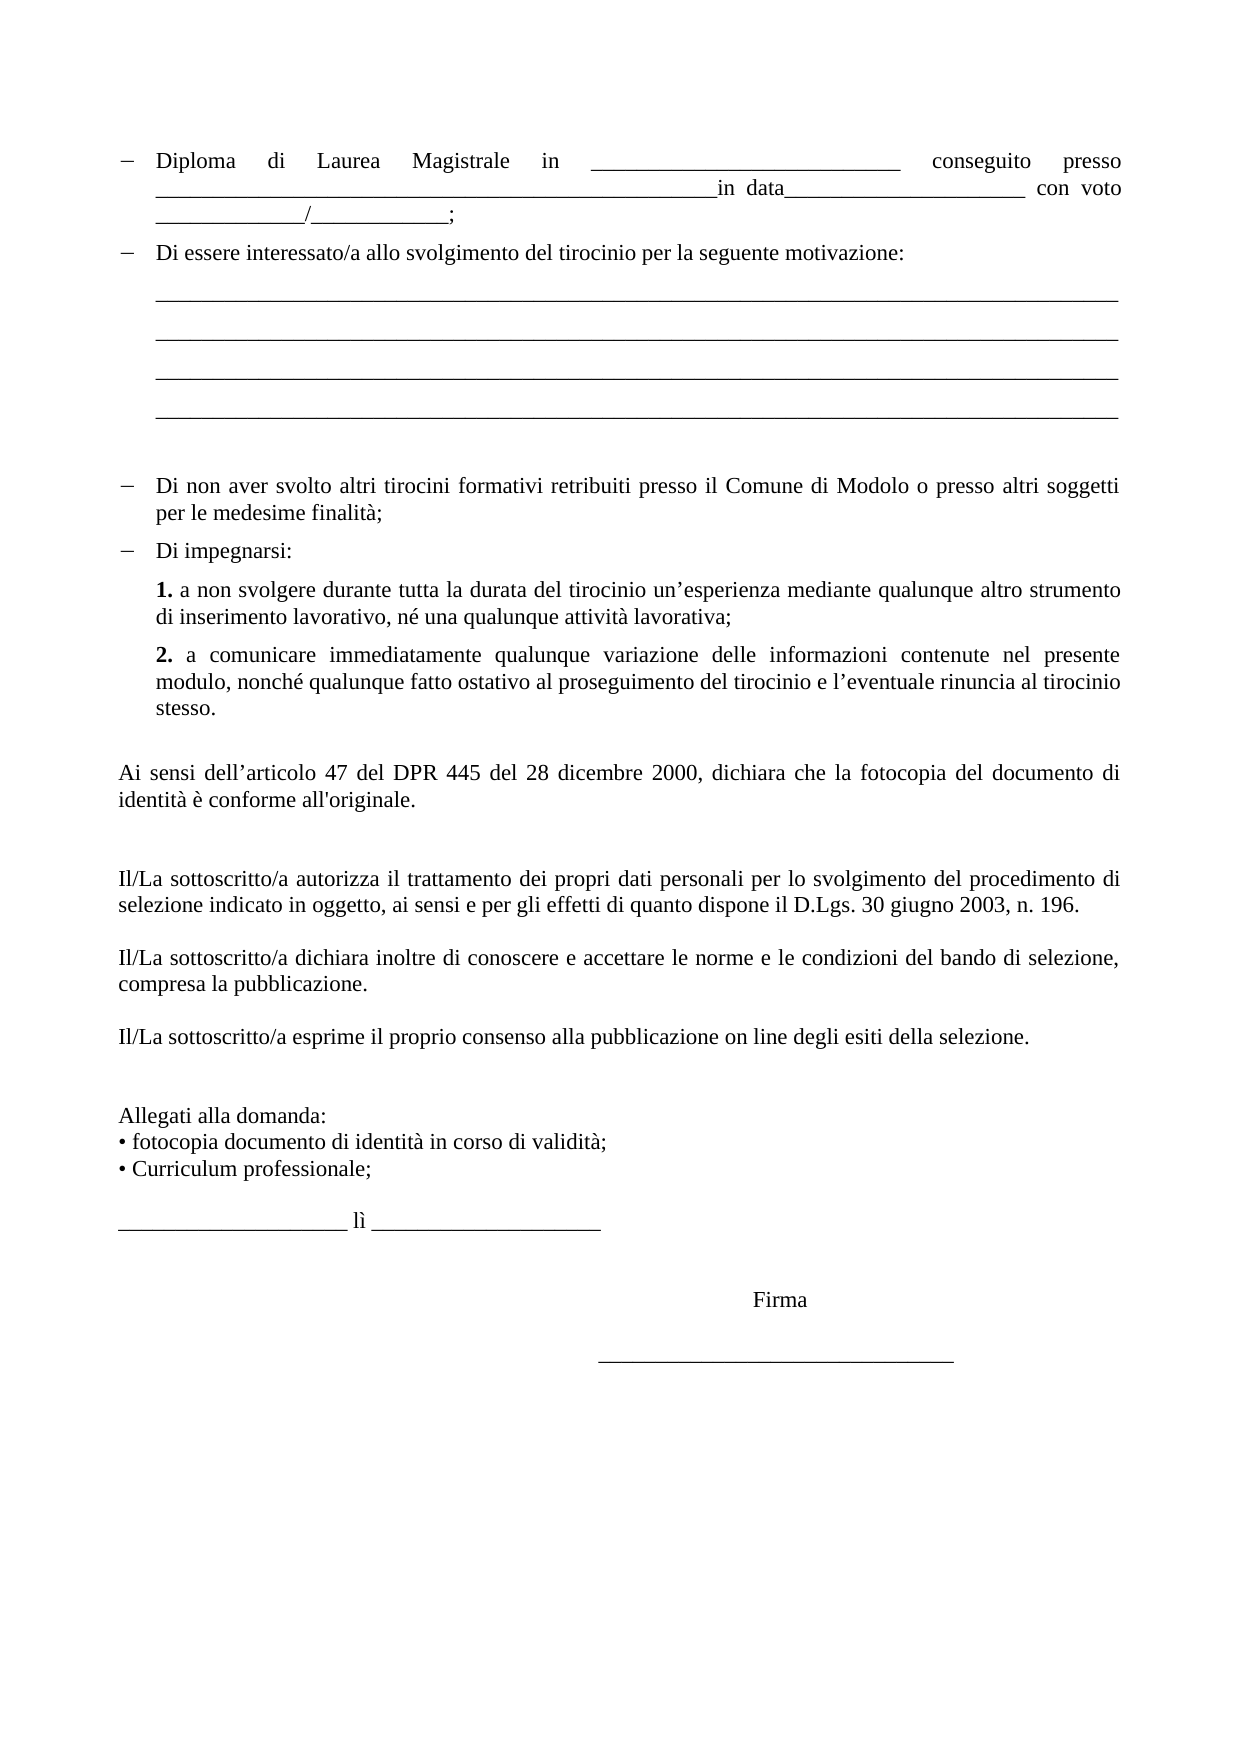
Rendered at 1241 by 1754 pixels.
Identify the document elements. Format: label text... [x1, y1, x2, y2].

text Il/La sottoscritto/a esprime il proprio consenso alla pubblicazione on line degli esiti della selezione. [118, 1023, 1122, 1049]
text ____________________________________________________________________________________ [156, 394, 1122, 421]
text • fotocopia documento di identità in corso di validità; [118, 1128, 1122, 1155]
list Di impegnarsi: [118, 537, 1122, 564]
text 2. a comunicare immediatamente qualunque variazione delle informazioni contenute nel presente modulo, nonché qualunque fatto ostativo al proseguimento del tirocinio e l’eventuale rinuncia al tirocinio stesso. [156, 642, 1122, 721]
text • Curriculum professionale; [118, 1155, 1122, 1181]
text ____________________ lì ____________________ [118, 1207, 1122, 1234]
text ____________________________________________________________________________________ [156, 356, 1122, 382]
text Ai sensi dell’articolo 47 del DPR 445 del 28 dicembre 2000, dichiara che la fotocopia del documento di identità è conforme all'originale. [118, 759, 1122, 812]
list Di essere interessato/a allo svolgimento del tirocinio per la seguente motivazione: [118, 239, 1122, 266]
text Firma [118, 1287, 1122, 1313]
text 1. a non svolgere durante tutta la durata del tirocinio un’esperienza mediante qualunque altro strumento di inserimento lavorativo, né una qualunque attività lavorativa; [156, 576, 1122, 629]
text Il/La sottoscritto/a dichiara inoltre di conoscere e accettare le norme e le condizioni del bando di selezione, compresa la pubblicazione. [118, 944, 1122, 997]
text ____________________________________________________________________________________ [156, 278, 1122, 304]
text ____________________________________________________________________________________ [156, 317, 1122, 343]
text Allegati alla domanda: [118, 1102, 1122, 1128]
list Di non aver svolto altri tirocini formativi retribuiti presso il Comune di Modolo o presso altri soggetti per le medesime finalità; [118, 472, 1122, 525]
text _______________________________ [118, 1339, 1122, 1366]
list Diploma di Laurea Magistrale in ___________________________ conseguito presso _________________________________________________in data_____________________ con voto _____________/____________; [118, 148, 1122, 227]
text Il/La sottoscritto/a autorizza il trattamento dei propri dati personali per lo svolgimento del procedimento di selezione indicato in oggetto, ai sensi e per gli effetti di quanto dispone il D.Lgs. 30 giugno 2003, n. 196. [118, 865, 1122, 918]
